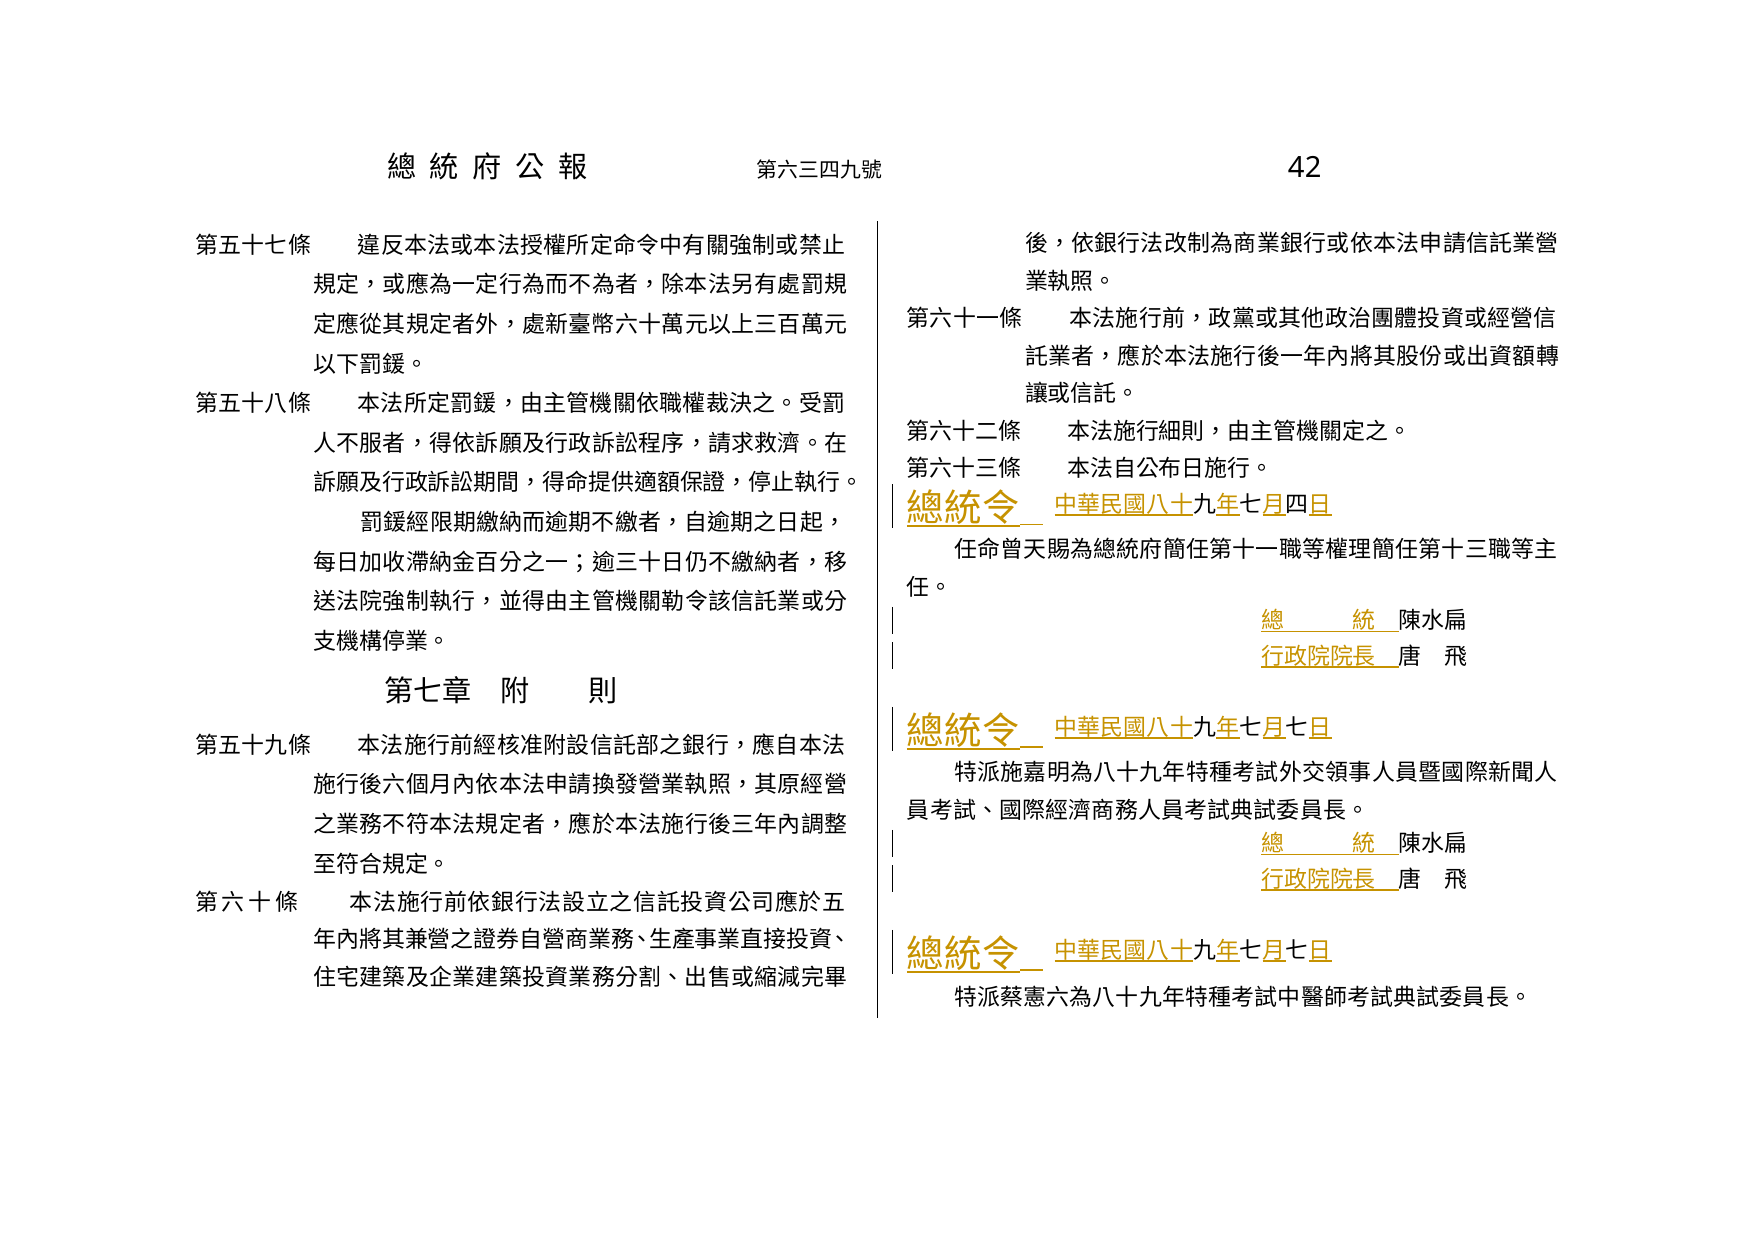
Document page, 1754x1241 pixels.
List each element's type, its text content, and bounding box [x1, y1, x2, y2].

text 第五十八條 本法所定罰鍰，由主管機關依職權裁決之。受罰人不服者，得依訴願及行政訴訟程序，請求救濟。在訴願及行政訴訟期間，得命提供適額保證，停止執行。 [195, 380, 847, 499]
text 行政院院長 唐 飛 [907, 642, 1559, 669]
text 第六十二條 本法施行細則，由主管機關定之。 [907, 409, 1559, 447]
text 第六十三條 本法自公布日施行。 [907, 447, 1559, 484]
text 特派施嘉明為八十九年特種考試外交領事人員暨國際新聞人員考試、國際經濟商務人員考試典試委員長。 [907, 751, 1559, 826]
text 任命曾天賜為總統府簡任第十一職等權理簡任第十三職等主任。 [907, 528, 1559, 603]
table_header 總統令 [904, 707, 1051, 751]
table_header 中華民國八十九年七月七日 [1051, 930, 1564, 974]
text 第六十條 本法施行前依銀行法設立之信託投資公司應於五年內將其兼營之證券自營商業務、生產事業直接投資、住宅建築及企業建築投資業務分割、出售或縮減完畢後，依銀行法改制為商業銀行或依本法申請信託業營業執照。 [907, 222, 1559, 297]
table_header 總統令 [904, 930, 1051, 974]
text 第六十一條 本法施行前，政黨或其他政治團體投資或經營信託業者，應於本法施行後一年內將其股份或出資額轉讓或信託。 [907, 297, 1559, 409]
table_header 中華民國八十九年七月四日 [1051, 484, 1564, 528]
table_header 中華民國八十九年七月七日 [1051, 707, 1564, 751]
text 第七章 附 則 [195, 669, 847, 709]
text 總 統 陳水扁 [907, 830, 1559, 857]
text 行政院院長 唐 飛 [907, 865, 1559, 892]
text 第五十九條 本法施行前經核准附設信託部之銀行，應自本法施行後六個月內依本法申請換發營業執照，其原經營之業務不符本法規定者，應於本法施行後三年內調整至符合規定。 [195, 722, 847, 880]
text 總 統 陳水扁 [907, 607, 1559, 634]
text 罰鍰經限期繳納而逾期不繳者，自逾期之日起，每日加收滯納金百分之一；逾三十日仍不繳納者，移送法院強制執行，並得由主管機關勒令該信託業或分支機構停業。 [313, 499, 847, 657]
text 第六十條 本法施行前依銀行法設立之信託投資公司應於五年內將其兼營之證券自營商業務、生產事業直接投資、住宅建築及企業建築投資業務分割、出售或縮減完畢後，依銀行法改制為商業銀行或依本法申請信託業營業執照。 [195, 880, 847, 992]
text 特派蔡憲六為八十九年特種考試中醫師考試典試委員長。 [907, 974, 1559, 1013]
text 第五十七條 違反本法或本法授權所定命令中有關強制或禁止規定，或應為一定行為而不為者，除本法另有處罰規定應從其規定者外，處新臺幣六十萬元以上三百萬元以下罰鍰。 [195, 222, 847, 380]
table_header 總統令 [904, 484, 1051, 528]
